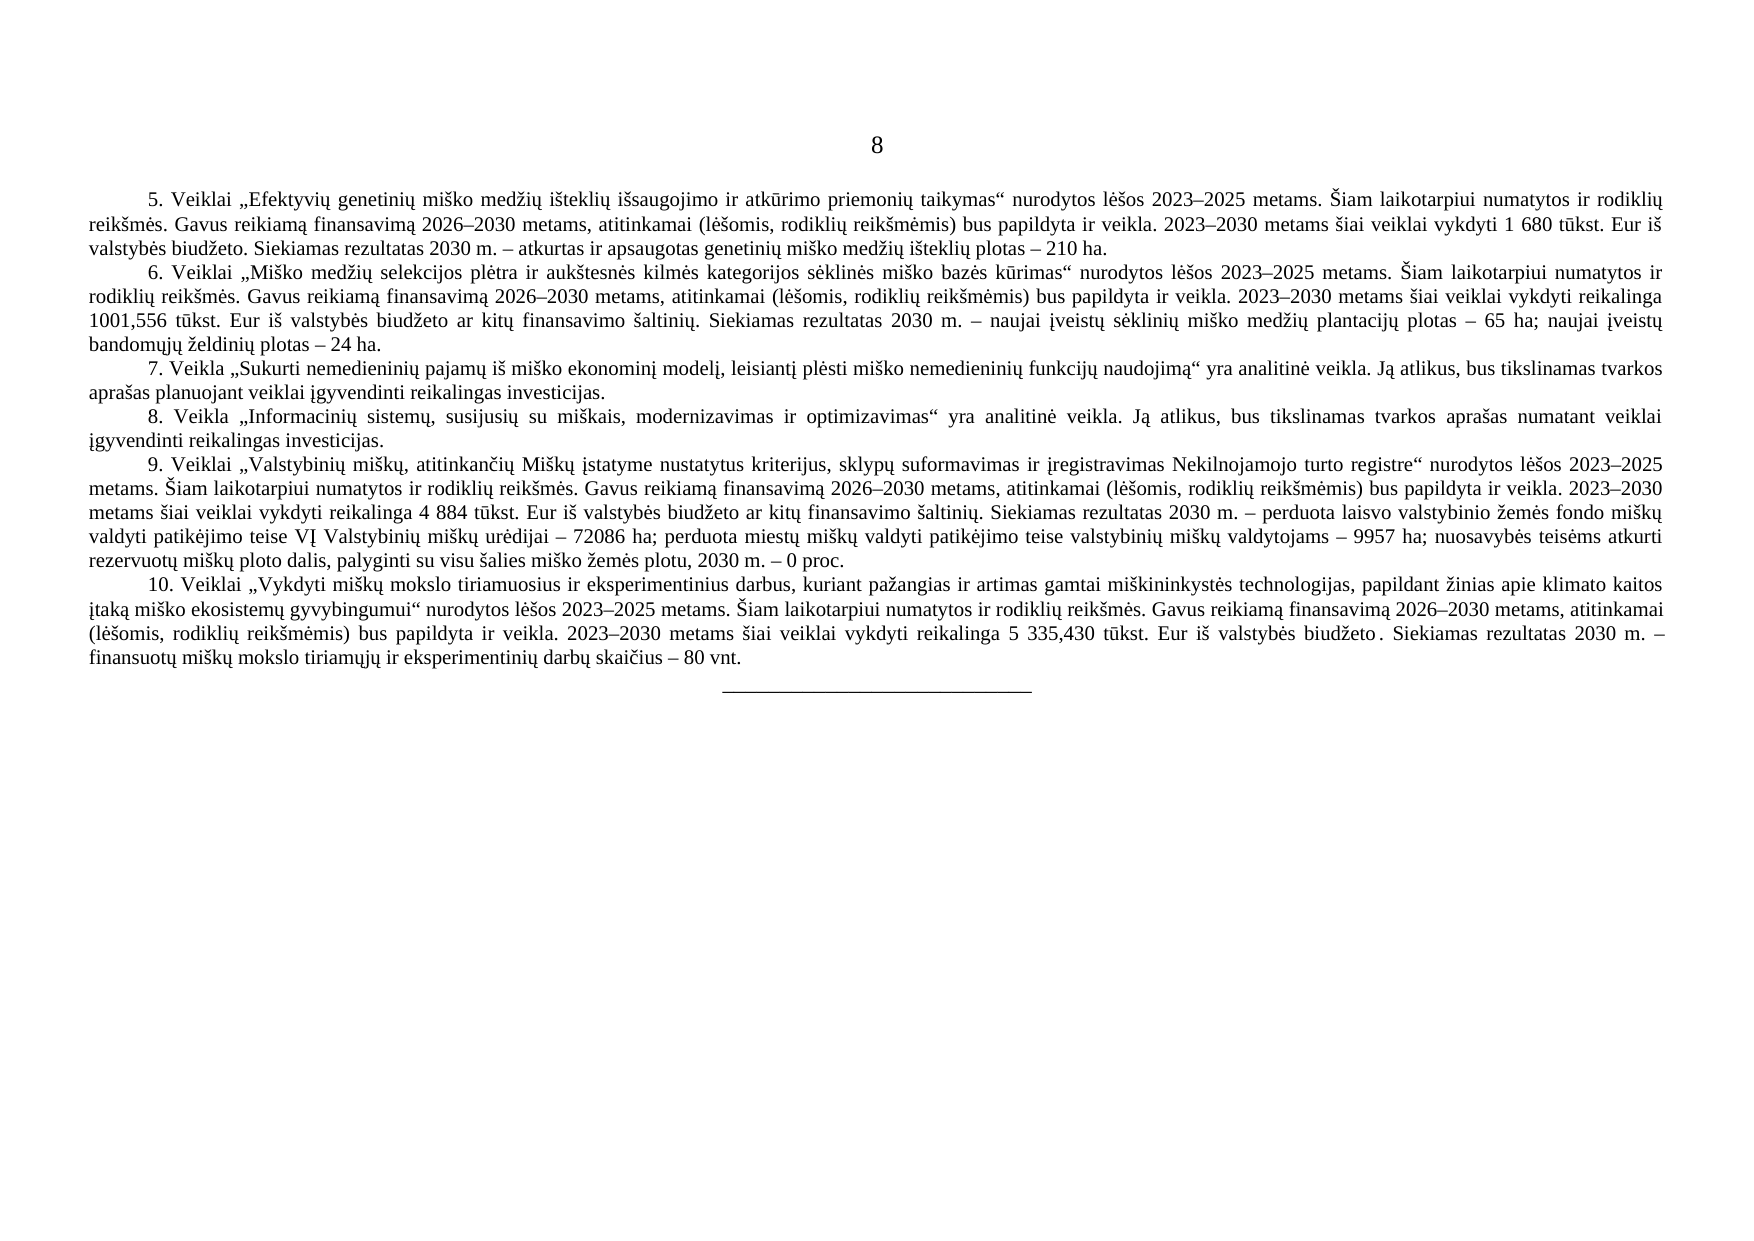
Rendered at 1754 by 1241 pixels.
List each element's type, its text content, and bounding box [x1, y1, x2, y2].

text ___________________________ [89, 669, 1665, 695]
text 6. Veiklai „Miško medžių selekcijos plėtra ir aukštesnės kilmės kategorijos sėklinės miško bazės kūrimas“ nurodytos lėšos 2023–2025 metams. Šiam laikotarpiui numatytos ir rodiklių reikšmės. Gavus reikiamą finansavimą 2026–2030 metams, atitinkamai (lėšomis, rodiklių reikšmėmis) bus papildyta ir veikla. 2023–2030 metams šiai veiklai vykdyti reikalinga 1001,556 tūkst. Eur iš valstybės biudžeto ar kitų finansavimo šaltinių. Siekiamas rezultatas 2030 m. – naujai įveistų sėklinių miško medžių plantacijų plotas – 65 ha; naujai įveistų bandomųjų želdinių plotas – 24 ha. [89, 259, 1665, 356]
text 10. Veiklai „Vykdyti miškų mokslo tiriamuosius ir eksperimentinius darbus, kuriant pažangias ir artimas gamtai miškininkystės technologijas, papildant žinias apie klimato kaitos įtaką miško ekosistemų gyvybingumui“ nurodytos lėšos 2023–2025 metams. Šiam laikotarpiui numatytos ir rodiklių reikšmės. Gavus reikiamą finansavimą 2026–2030 metams, atitinkamai (lėšomis, rodiklių reikšmėmis) bus papildyta ir veikla. 2023–2030 metams šiai veiklai vykdyti reikalinga 5 335,430 tūkst. Eur iš valstybės biudžeto. Siekiamas rezultatas 2030 m. – finansuotų miškų mokslo tiriamųjų ir eksperimentinių darbų skaičius – 80 vnt. [89, 572, 1665, 669]
text 7. Veikla „Sukurti nemedieninių pajamų iš miško ekonominį modelį, leisiantį plėsti miško nemedieninių funkcijų naudojimą“ yra analitinė veikla. Ją atlikus, bus tikslinamas tvarkos aprašas planuojant veiklai įgyvendinti reikalingas investicijas. [89, 356, 1665, 404]
text 5. Veiklai „Efektyvių genetinių miško medžių išteklių išsaugojimo ir atkūrimo priemonių taikymas“ nurodytos lėšos 2023–2025 metams. Šiam laikotarpiui numatytos ir rodiklių reikšmės. Gavus reikiamą finansavimą 2026–2030 metams, atitinkamai (lėšomis, rodiklių reikšmėmis) bus papildyta ir veikla. 2023–2030 metams šiai veiklai vykdyti 1 680 tūkst. Eur iš valstybės biudžeto. Siekiamas rezultatas 2030 m. – atkurtas ir apsaugotas genetinių miško medžių išteklių plotas – 210 ha. [89, 187, 1665, 259]
text 9. Veiklai „Valstybinių miškų, atitinkančių Miškų įstatyme nustatytus kriterijus, sklypų suformavimas ir įregistravimas Nekilnojamojo turto registre“ nurodytos lėšos 2023–2025 metams. Šiam laikotarpiui numatytos ir rodiklių reikšmės. Gavus reikiamą finansavimą 2026–2030 metams, atitinkamai (lėšomis, rodiklių reikšmėmis) bus papildyta ir veikla. 2023–2030 metams šiai veiklai vykdyti reikalinga 4 884 tūkst. Eur iš valstybės biudžeto ar kitų finansavimo šaltinių. Siekiamas rezultatas 2030 m. – perduota laisvo valstybinio žemės fondo miškų valdyti patikėjimo teise VĮ Valstybinių miškų urėdijai – 72086 ha; perduota miestų miškų valdyti patikėjimo teise valstybinių miškų valdytojams – 9957 ha; nuosavybės teisėms atkurti rezervuotų miškų ploto dalis, palyginti su visu šalies miško žemės plotu, 2030 m. – 0 proc. [89, 452, 1665, 572]
text 8. Veikla „Informacinių sistemų, susijusių su miškais, modernizavimas ir optimizavimas“ yra analitinė veikla. Ją atlikus, bus tikslinamas tvarkos aprašas numatant veiklai įgyvendinti reikalingas investicijas. [89, 404, 1665, 452]
